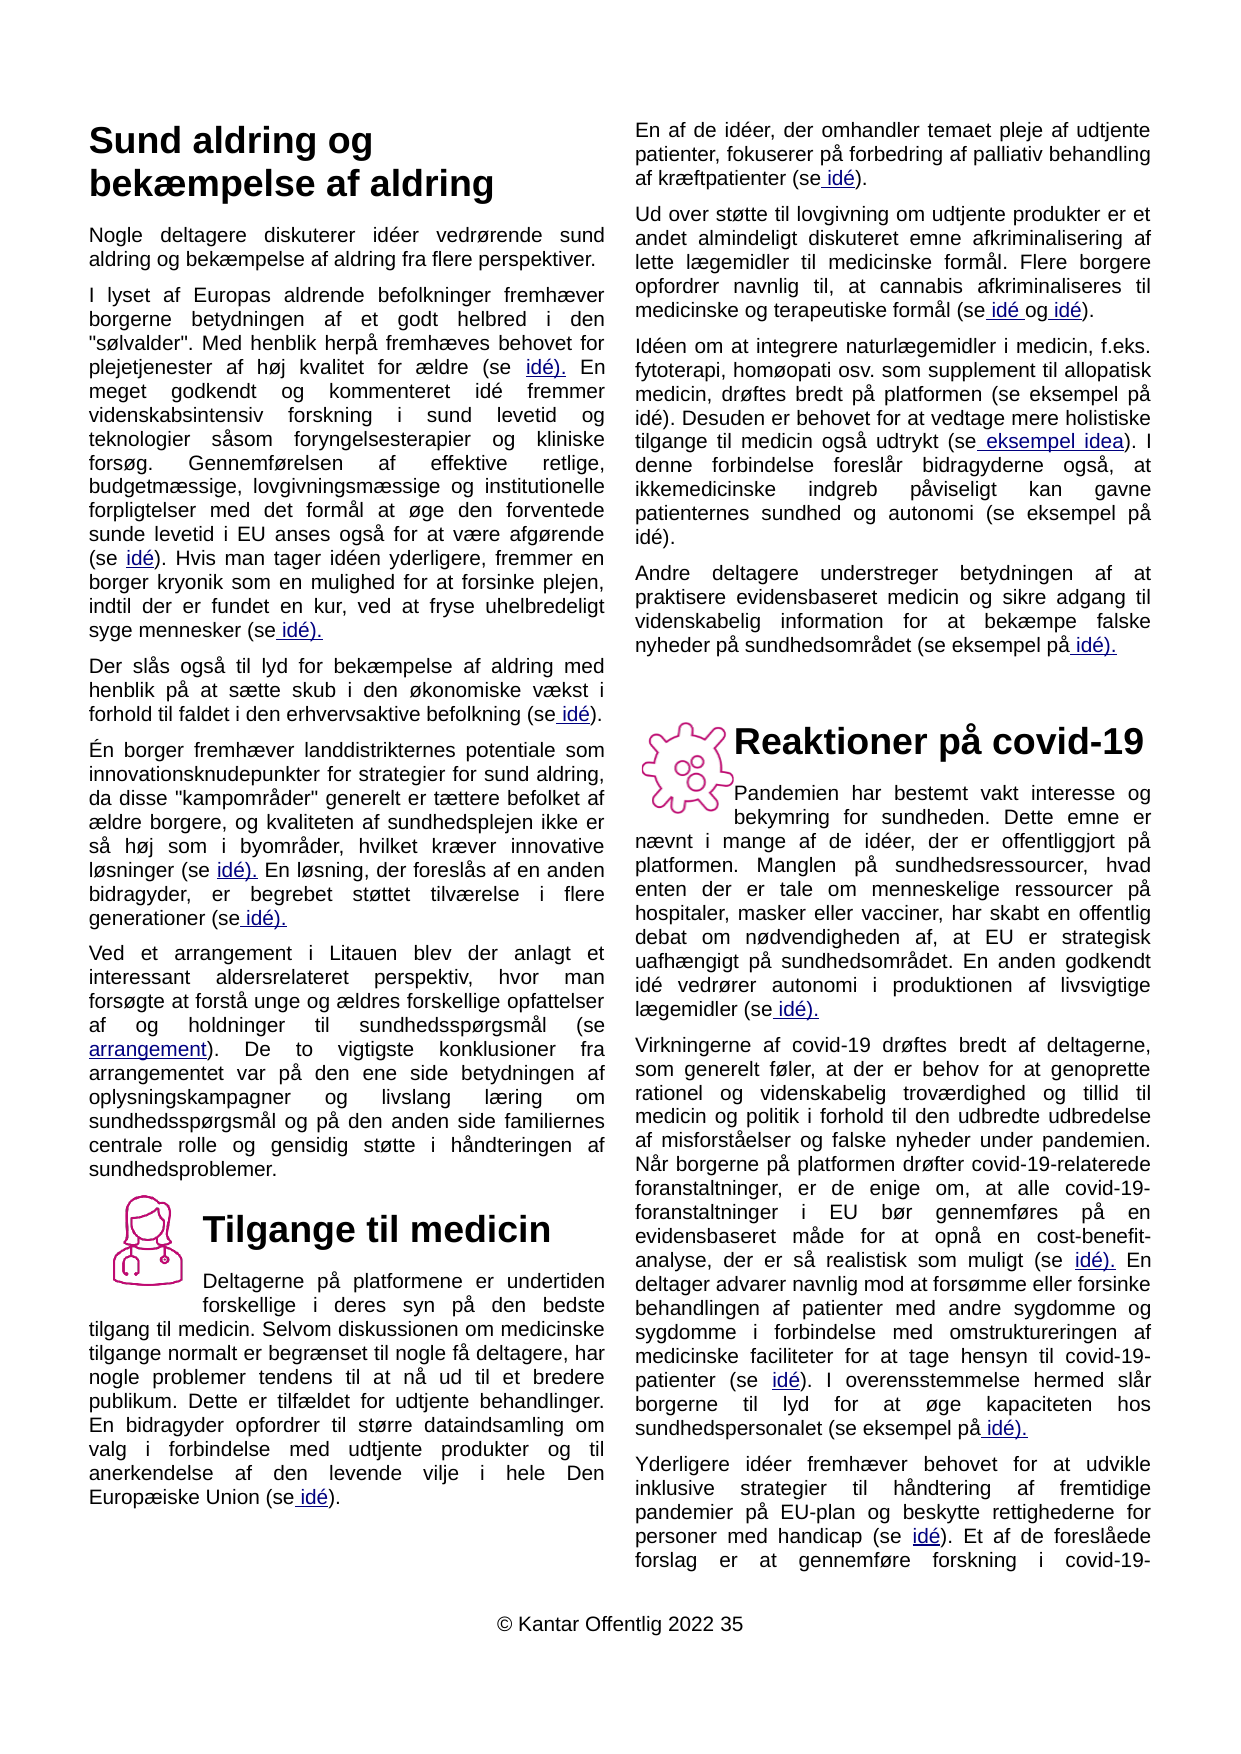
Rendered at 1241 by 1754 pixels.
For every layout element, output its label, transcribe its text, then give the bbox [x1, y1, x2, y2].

subtitle Reaktioner på covid-19 [635, 719, 1152, 763]
text Ud over støtte til lovgivning om udtjente produkter er et andet almindeligt diskuteret emne afkriminalisering af lette lægemidler til medicinske formål. Flere borgere opfordrer navnlig til, at cannabis afkriminaliseres til medicinske og terapeutiske formål (se idé og idé). [635, 202, 1152, 322]
text Andre deltagere understreger betydningen af at praktisere evidensbaseret medicin og sikre adgang til videnskabelig information for at bekæmpe falske nyheder på sundhedsområdet (se eksempel på idé). [635, 561, 1152, 657]
text Idéen om at integrere naturlægemidler i medicin, f.eks. fytoterapi, homøopati osv. som supplement til allopatisk medicin, drøftes bredt på platformen (se eksempel på idé). Desuden er behovet for at vedtage mere holistiske tilgange til medicin også udtrykt (se eksempel idea). I denne forbindelse foreslår bidragyderne også, at ikkemedicinske indgreb påviseligt kan gavne patienternes sundhed og autonomi (se eksempel på idé). [635, 333, 1152, 549]
text Virkningerne af covid-19 drøftes bredt af deltagerne, som generelt føler, at der er behov for at genoprette rationel og videnskabelig troværdighed og tillid til medicin og politik i forhold til den udbredte udbredelse af misforståelser og falske nyheder under pandemien. Når borgerne på platformen drøfter covid-19-relaterede foranstaltninger, er de enige om, at alle covid-19-foranstaltninger i EU bør gennemføres på en evidensbaseret måde for at opnå en cost-benefit-analyse, der er så realistisk som muligt (se idé). En deltager advarer navnlig mod at forsømme eller forsinke behandlingen af patienter med andre sygdomme og sygdomme i forbindelse med omstruktureringen af medicinske faciliteter for at tage hensyn til covid-19-patienter (se idé). I overensstemmelse hermed slår borgerne til lyd for at øge kapaciteten hos sundhedspersonalet (se eksempel på idé). [635, 1032, 1152, 1440]
text I lyset af Europas aldrende befolkninger fremhæver borgerne betydningen af et godt helbred i den "sølvalder". Med henblik herpå fremhæves behovet for plejetjenester af høj kvalitet for ældre (se idé). En meget godkendt og kommenteret idé fremmer videnskabsintensiv forskning i sund levetid og teknologier såsom foryngelsesterapier og kliniske forsøg. Gennemførelsen af effektive retlige, budgetmæssige, lovgivningsmæssige og institutionelle forpligtelser med det formål at øge den forventede sunde levetid i EU anses også for at være afgørende (se idé). Hvis man tager idéen yderligere, fremmer en borger kryonik som en mulighed for at forsinke plejen, indtil der er fundet en kur, ved at fryse uhelbredeligt syge mennesker (se idé). [88, 283, 605, 642]
subtitle Tilgange til medicin [203, 1207, 605, 1251]
text En af de idéer, der omhandler temaet pleje af udtjente patienter, fokuserer på forbedring af palliativ behandling af kræftpatienter (se idé). [635, 118, 1152, 190]
subtitle Sund aldring og bekæmpelse af aldring [88, 118, 605, 204]
picture [92, 1186, 203, 1296]
text Deltagerne på platformene er undertiden forskellige i deres syn på den bedste tilgang til medicin. Selvom diskussionen om medicinske tilgange normalt er begrænset til nogle få deltagere, har nogle problemer tendens til at nå ud til et bredere publikum. Dette er tilfældet for udtjente behandlinger. En bidragyder opfordrer til større dataindsamling om valg i forbindelse med udtjente produkter og til anerkendelse af den levende vilje i hele Den Europæiske Union (se idé). [88, 1269, 605, 1509]
text Nogle deltagere diskuterer idéer vedrørende sund aldring og bekæmpelse af aldring fra flere perspektiver. [88, 223, 605, 271]
text Der slås også til lyd for bekæmpelse af aldring med henblik på at sætte skub i den økonomiske vækst i forhold til faldet i den erhvervsaktive befolkning (se idé). [88, 654, 605, 726]
picture [641, 722, 734, 814]
text Ved et arrangement i Litauen blev der anlagt et interessant aldersrelateret perspektiv, hvor man forsøgte at forstå unge og ældres forskellige opfattelser af og holdninger til sundhedsspørgsmål (se arrangement). De to vigtigste konklusioner fra arrangementet var på den ene side betydningen af oplysningskampagner og livslang læring om sundhedsspørgsmål og på den anden side familiernes centrale rolle og gensidig støtte i håndteringen af sundhedsproblemer. [88, 941, 605, 1181]
text Én borger fremhæver landdistrikternes potentiale som innovationsknudepunkter for strategier for sund aldring, da disse "kampområder" generelt er tættere befolket af ældre borgere, og kvaliteten af sundhedsplejen ikke er så høj som i byområder, hvilket kræver innovative løsninger (se idé). En løsning, der foreslås af en anden bidragyder, er begrebet støttet tilværelse i flere generationer (se idé). [88, 738, 605, 929]
text Pandemien har bestemt vakt interesse og bekymring for sundheden. Dette emne er nævnt i mange af de idéer, der er offentliggjort på platformen. Manglen på sundhedsressourcer, hvad enten der er tale om menneskelige ressourcer på hospitaler, masker eller vacciner, har skabt en offentlig debat om nødvendigheden af, at EU er strategisk uafhængigt på sundhedsområdet. En anden godkendt idé vedrører autonomi i produktionen af livsvigtige lægemidler (se idé). [635, 781, 1152, 1021]
text Yderligere idéer fremhæver behovet for at udvikle inklusive strategier til håndtering af fremtidige pandemier på EU-plan og beskytte rettighederne for personer med handicap (se idé). Et af de foreslåede forslag er at gennemføre forskning i covid-19- [635, 1452, 1152, 1571]
